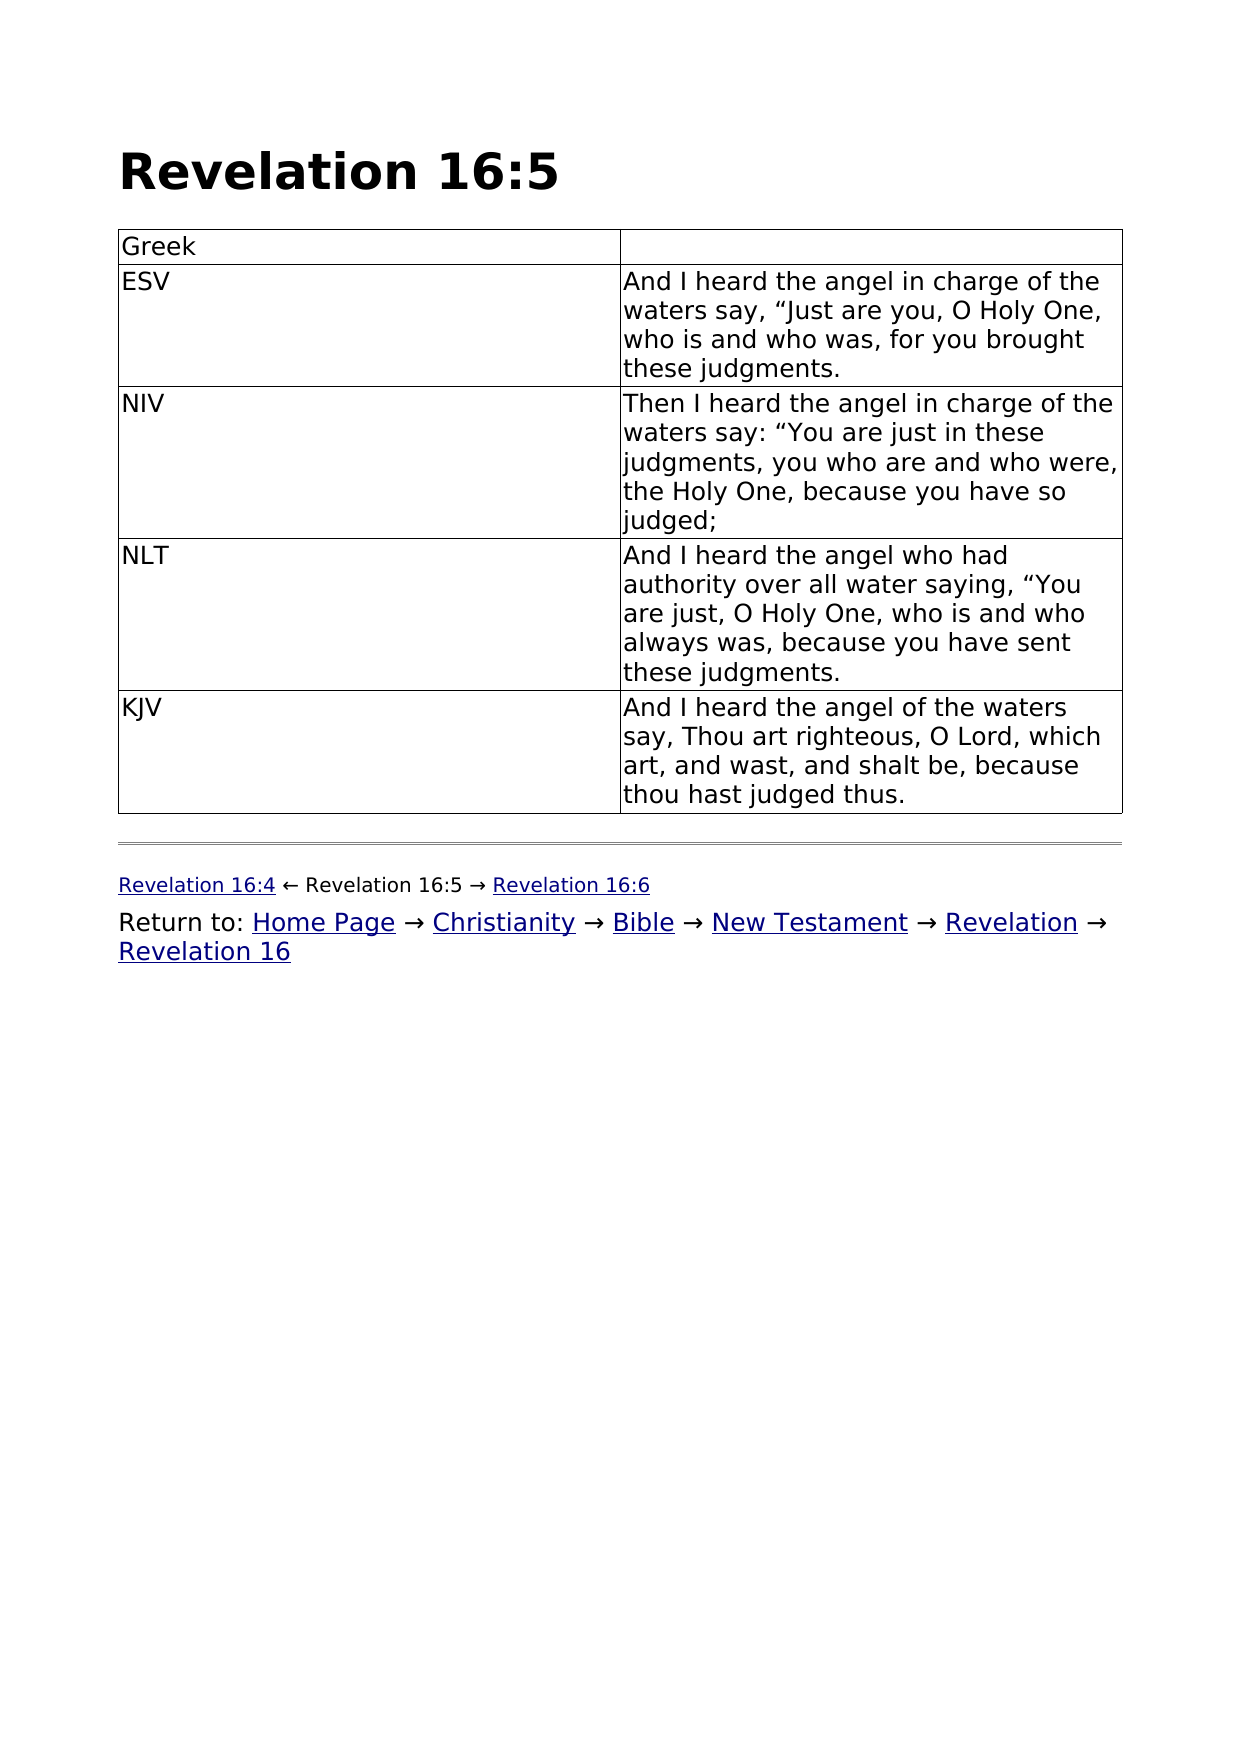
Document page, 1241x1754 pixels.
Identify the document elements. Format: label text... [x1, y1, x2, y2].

table_cell Then I heard the angel in charge of the waters say: “You are just in these judgments, you who are and who were, the Holy One, because you have so judged; [621, 387, 1122, 538]
table_header [621, 230, 1122, 264]
table_cell KJV [119, 691, 620, 812]
text Return to: Home Page → Christianity → Bible → New Testament → Revelation → Revelation 16 [118, 908, 1122, 966]
table_cell ESV [119, 265, 620, 386]
text Revelation 16:4 ← Revelation 16:5 → Revelation 16:6 [118, 874, 1122, 908]
table_cell NLT [119, 539, 620, 690]
subtitle Revelation 16:5 [118, 143, 1122, 201]
table_cell And I heard the angel in charge of the waters say, “Just are you, O Holy One, who is and who was, for you brought these judgments. [621, 265, 1122, 386]
table_cell And I heard the angel of the waters say, Thou art righteous, O Lord, which art, and wast, and shalt be, because thou hast judged thus. [621, 691, 1122, 812]
table_cell And I heard the angel who had authority over all water saying, “You are just, O Holy One, who is and who always was, because you have sent these judgments. [621, 539, 1122, 690]
table_cell NIV [119, 387, 620, 538]
table_header Greek [119, 230, 620, 264]
